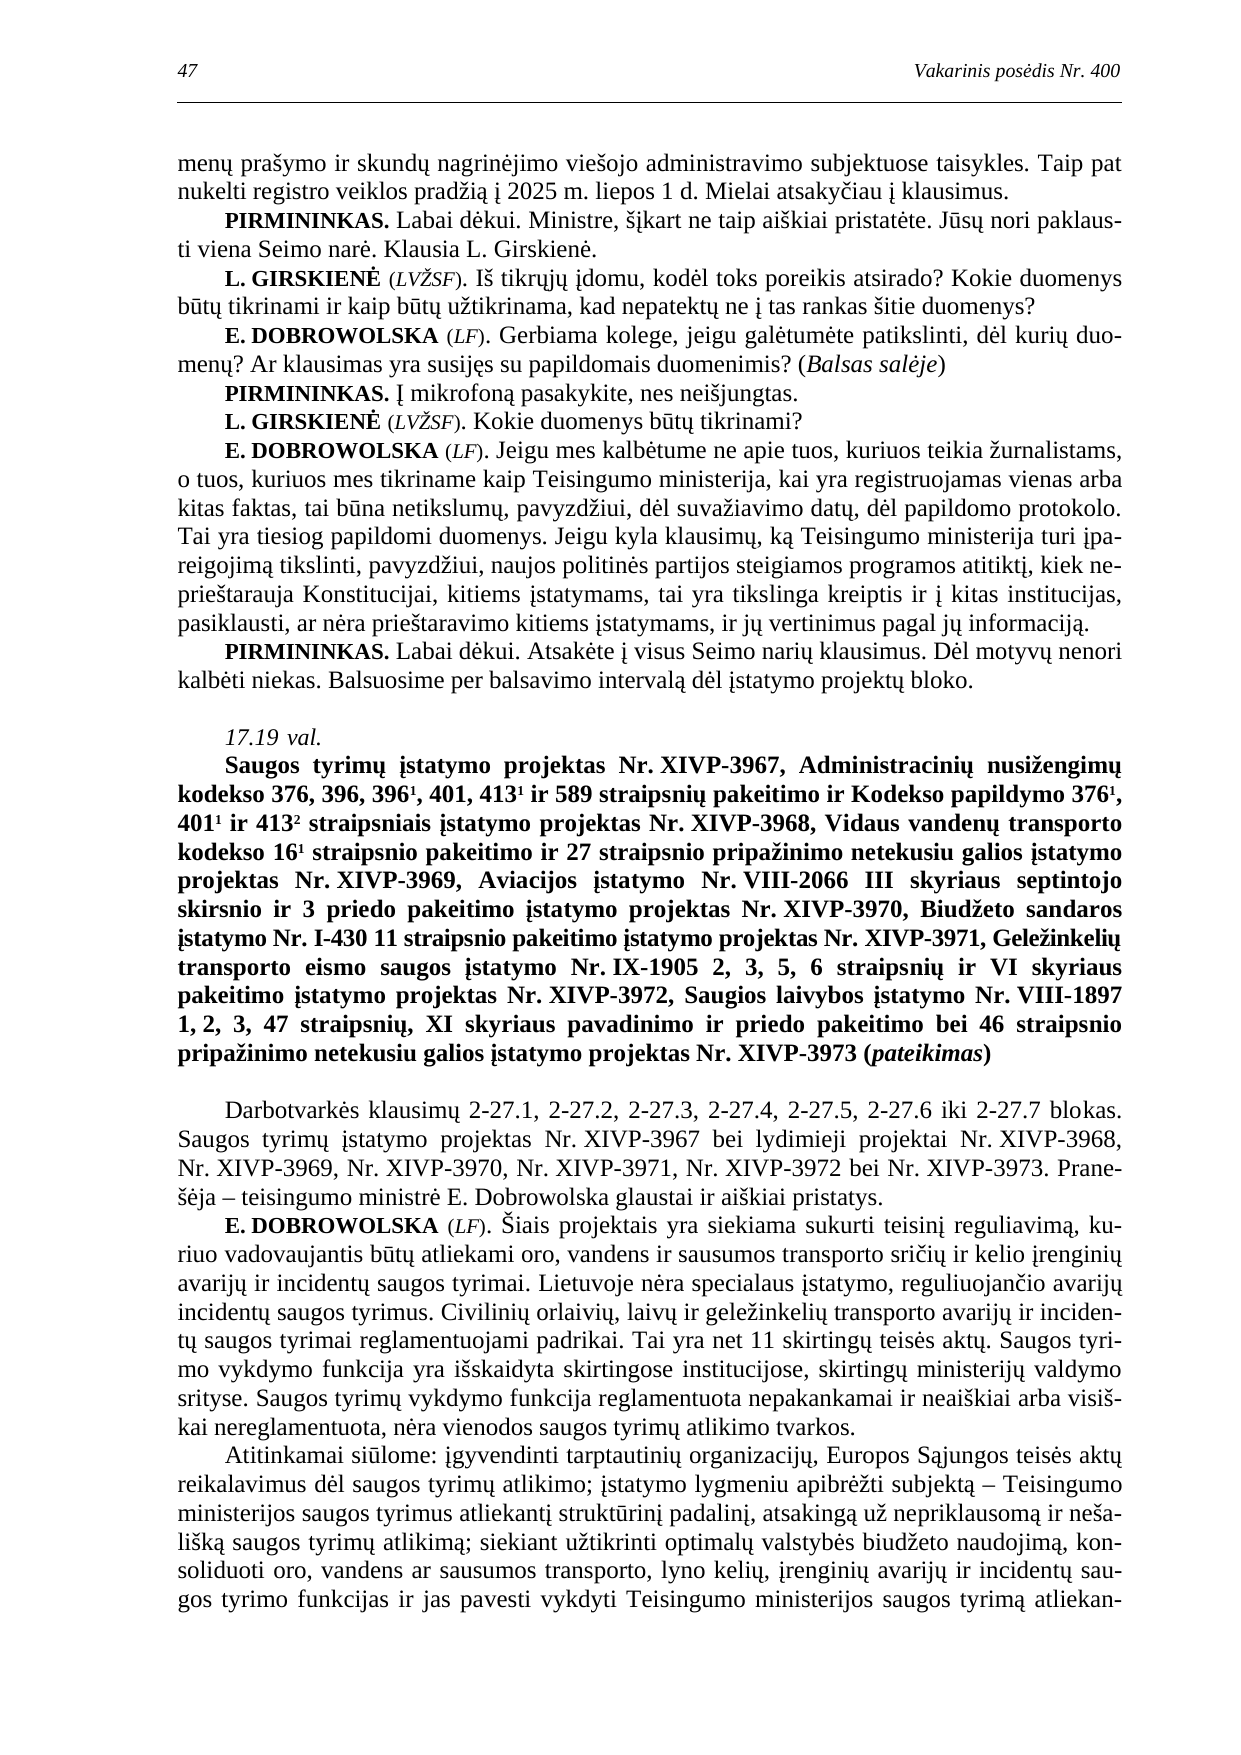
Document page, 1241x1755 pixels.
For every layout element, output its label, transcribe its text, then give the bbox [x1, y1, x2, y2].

text E. DOBROWOLSKA (LF). Šiais pro­jek­tais yra sie­kia­ma su­kur­ti tei­si­nį re­gu­lia­vi­mą, ku­riuo va­do­vau­jan­tis bū­tų at­lie­ka­mi oro, van­dens ir sau­su­mos trans­por­to sri­čių ir ke­lio įren­gi­nių ava­ri­jų ir in­ci­den­tų sau­gos ty­ri­mai. Lie­tu­vo­je nė­ra spe­cia­laus įsta­ty­mo, re­gu­liuo­jan­čio ava­ri­jų in­ci­den­tų sau­gos ty­ri­mus. Ci­vi­li­nių or­lai­vių, lai­vų ir ge­le­žin­ke­lių trans­por­to ava­ri­jų ir in­ci­den­tų sau­gos ty­ri­mai reg­la­men­tuo­ja­mi pa­dri­kai. Tai yra net 11 skir­tin­gų tei­sės ak­tų. Sau­gos ty­ri­mo vyk­dy­mo funk­ci­ja yra iš­skai­dy­ta skir­tin­go­se ins­ti­tu­ci­jo­se, skir­tin­gų mi­nis­te­ri­jų val­dy­mo sri­ty­se. Sau­gos ty­ri­mų vyk­dy­mo funk­ci­ja reg­la­men­tuo­ta ne­pa­kan­ka­mai ir ne­aiš­kiai ar­ba vi­siš­kai ne­reg­la­men­tuo­ta, nė­ra vie­no­dos sau­gos ty­ri­mų at­li­ki­mo tvar­kos. [177, 1210, 1122, 1440]
text me­nų pra­šy­mo ir skun­dų nag­ri­nė­ji­mo vie­šo­jo ad­mi­nist­ra­vi­mo sub­jek­tuo­se tai­syk­le­s. Taip pat nu­kel­ti re­gist­ro veik­los pra­džią į 2025 m. lie­pos 1 d. Mie­lai at­sa­ky­čiau į klau­si­mus. [177, 148, 1122, 205]
text 17.19 val. [224, 723, 1122, 750]
text E. DOBROWOLSKA (LF). Jei­gu mes kal­bė­tu­me ne apie tuos, ku­riuos tei­kia žur­na­lis­tams, o tuos, ku­riuos mes tik­ri­na­me kaip Tei­sin­gu­mo mi­nis­te­ri­ja, kai yra re­gist­ruo­ja­mas vie­nas ar­ba ki­tas fak­tas, tai bū­na ne­tiks­lu­mų, pa­vyz­džiui, dėl su­va­žia­vi­mo da­tų, dėl pa­pil­do­mo pro­to­ko­lo. Tai yra tie­siog pa­pil­do­mi duo­me­nys. Jei­gu ky­la klau­si­mų, ką Tei­sin­gu­mo mi­nis­te­ri­ja tu­ri įpa­rei­go­ji­mą tiks­lin­ti, pa­vyz­džiui, nau­jos po­li­ti­nės par­ti­jos stei­gia­mos pro­gra­mos ati­tik­tį, kiek ne­pri­eš­ta­rau­ja Kon­sti­tu­ci­jai, ki­tiems įsta­ty­mams, tai yra tiks­lin­ga kreip­tis ir į ki­tas ins­ti­tu­ci­jas, pa­si­klaus­ti, ar nė­ra prieš­ta­ra­vi­mo ki­tiems įsta­ty­mams, ir jų ver­ti­ni­mus pa­gal jų in­for­ma­ci­ją. [177, 435, 1122, 636]
text Ati­tin­ka­mai siū­lo­me: įgy­ven­din­ti tarp­tau­ti­nių or­ga­ni­za­ci­jų, Eu­ro­pos Są­jun­gos tei­sės ak­tų rei­ka­la­vi­mus dėl sau­gos ty­ri­mų at­li­ki­mo; įsta­ty­mo lyg­me­niu api­brėž­ti sub­jek­tą – Tei­sin­gu­mo mi­nis­te­ri­jos sau­gos ty­ri­mus at­lie­kan­tį struk­tū­ri­nį pa­da­li­nį, at­sa­kin­gą už ne­pri­klau­so­mą ir ne­ša­liš­ką sau­gos ty­ri­mų at­li­ki­mą; sie­kiant už­tik­rin­ti op­ti­ma­lų vals­ty­bės biu­dže­to nau­do­ji­mą, kon­so­li­duo­ti oro, van­dens ar sau­su­mos trans­por­to, ly­no ke­lių, įren­gi­nių ava­ri­jų ir in­ci­den­tų sau­gos ty­ri­mo funk­ci­jas ir jas pa­ves­ti vyk­dy­ti Tei­sin­gu­mo mi­nis­te­ri­jos sau­gos ty­ri­mą at­lie­kan­ [177, 1440, 1122, 1613]
text L. GIRSKIENĖ (LVŽSF). Ko­kie duo­me­nys bū­tų tik­ri­na­mi? [177, 406, 1122, 435]
text PIRMININKAS. La­bai dė­kui. Mi­nist­re, šį­kart ne taip aiš­kiai pri­sta­tė­te. Jū­sų no­ri pa­klaus­ti vie­na Sei­mo na­rė. Klau­sia L. Girs­kie­nė. [177, 205, 1122, 263]
text Sau­gos ty­ri­mų įsta­ty­mo pro­jek­tas Nr. XIVP-3967, Ad­mi­nist­ra­ci­nių nu­si­žen­gi­mų kodek­so 376, 396, 3961, 401, 4131 ir 589 straips­nių pa­kei­ti­mo ir Ko­dek­so pa­pil­dy­mo 3761, 4011 ir 4132 straips­niais įsta­ty­mo pro­jek­tas Nr. XIVP-3968, Vi­daus van­de­nų trans­por­to ko­dek­so 161 straips­nio pa­kei­ti­mo ir 27 straips­nio pri­pa­ži­ni­mo ne­te­ku­siu ga­lios įsta­ty­mo pro­jek­tas Nr. XIVP-3969, Avia­ci­jos įsta­ty­mo Nr. VIII-2066 III sky­riaus sep­tin­to­jo skirsnio ir 3 prie­do pa­kei­ti­mo įsta­ty­mo pro­jek­tas Nr. XIVP-3970, Biu­dže­to san­da­ros įsta­ty­mo Nr. I-430 11 straips­nio pa­kei­ti­mo įsta­ty­mo pro­jek­tas Nr. XIVP-3971, Geležinke­lių transpor­to eis­mo sau­gos įsta­ty­mo Nr. IX-1905 2, 3, 5, 6 straips­nių ir VI sky­riaus pakeitimo įsta­ty­mo pro­jek­tas Nr. XIVP-3972, Sau­gios lai­vy­bos įsta­ty­mo Nr. VIII-1897 1, 2, 3, 47 straips­nių, XI sky­riaus pa­va­di­ni­mo ir prie­do pa­kei­ti­mo bei 46 straips­nio pripa­ži­ni­mo ne­te­ku­siu ga­lios įsta­ty­mo pro­jek­tas Nr. XIVP-3973 (pa­tei­ki­mas) [177, 750, 1122, 1067]
text PIRMININKAS. Į mik­ro­fo­ną pa­sa­ky­ki­te, nes ne­iš­jung­tas. [177, 378, 1122, 406]
text E. DOBROWOLSKA (LF). Ger­bia­ma ko­le­ge, jei­gu ga­lė­tu­mė­te pa­tiks­lin­ti, dėl ku­rių duo­me­nų? Ar klau­si­mas yra su­si­jęs su pa­pil­do­mais duo­me­ni­mis? (Bal­sas sa­lė­je) [177, 320, 1122, 378]
text Dar­bo­tvarkės klau­si­mų 2-27.1, 2-27.2, 2-27.3, 2-27.4, 2-27.5, 2-27.6 iki 2-27.7 blo­kas. Sau­gos ty­ri­mų įsta­ty­mo pro­jek­tas Nr. XIVP-3967 bei ly­di­mie­ji pro­jek­tai Nr. XIVP-3968, Nr. XIVP-3969, Nr. XIVP-3970, Nr. XIVP-3971, Nr. XIVP-3972 bei Nr. XIVP-3973. Pra­ne­šė­ja – tei­sin­gu­mo mi­nist­rė E. Dob­ro­wols­ka glaus­tai ir aiš­kiai pri­sta­tys. [177, 1095, 1122, 1210]
text L. GIRSKIENĖ (LVŽSF). Iš tik­rų­jų įdo­mu, ko­dėl toks po­rei­kis at­si­ra­do? Ko­kie duo­me­nys bū­tų tik­ri­na­mi ir kaip bū­tų už­tik­ri­na­ma, kad ne­pa­tek­tų ne į tas ran­kas ši­tie duo­me­nys? [177, 263, 1122, 320]
text PIRMININKAS. La­bai dė­kui. At­sa­kė­te į vi­sus Sei­mo na­rių klau­si­mus. Dėl mo­ty­vų ne­no­ri kal­bė­ti nie­kas. Bal­suo­si­me per bal­sa­vi­mo in­ter­va­lą dėl įsta­ty­mo pro­jek­tų blo­ko. [177, 636, 1122, 694]
